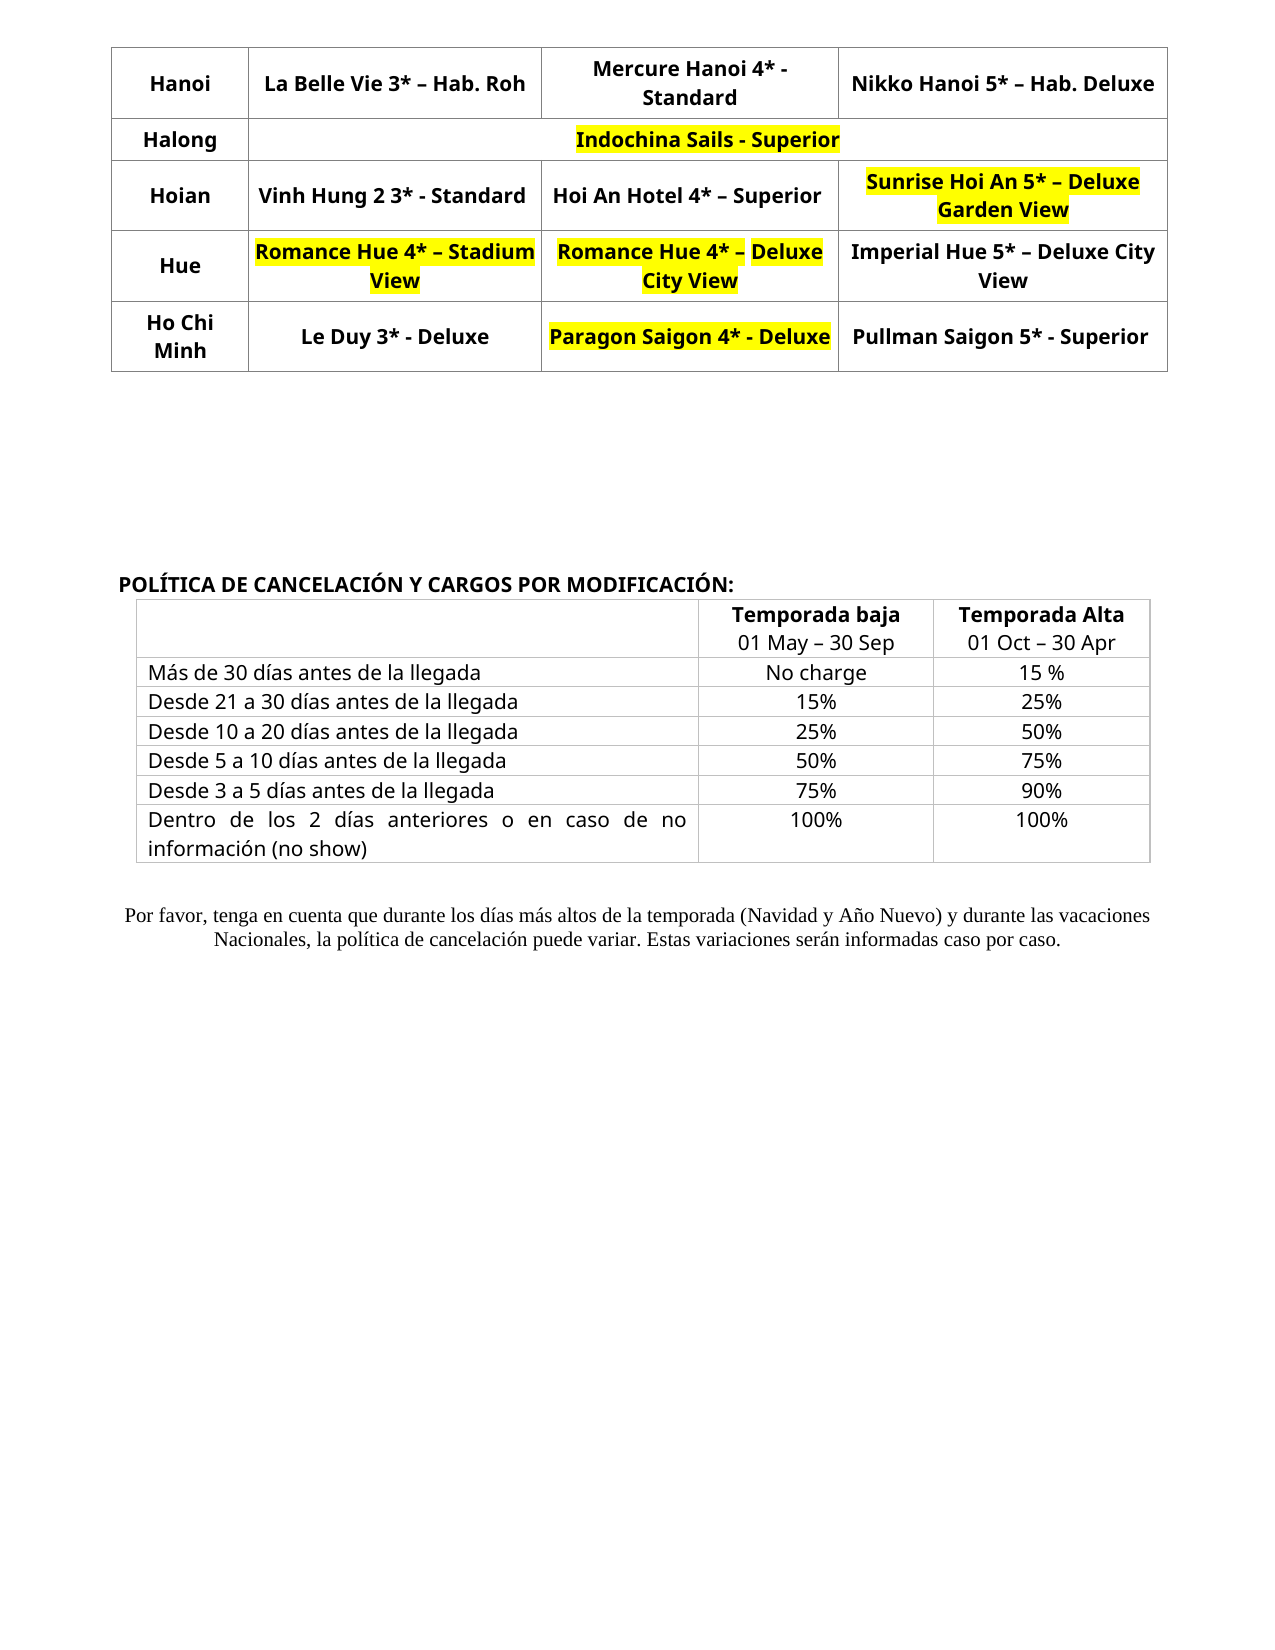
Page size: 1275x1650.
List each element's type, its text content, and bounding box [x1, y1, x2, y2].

table_cell 100% [934, 805, 1149, 862]
table_cell Sunrise Hoi An 5* – Deluxe Garden View [839, 161, 1167, 230]
table_cell Halong [112, 119, 248, 160]
table_cell 25% [934, 687, 1149, 716]
table_cell Dentro de los 2 días anteriores o en caso de no información (no show) [137, 805, 698, 862]
table_cell Mercure Hanoi 4* - Standard [542, 48, 838, 118]
table_header Temporada Alta 01 Oct – 30 Apr [934, 600, 1149, 657]
table_cell 100% [699, 805, 933, 862]
table_cell Paragon Saigon 4* - Deluxe [542, 302, 838, 371]
text Por favor, tenga en cuenta que durante los días más altos de la temporada (Navidad y Año Nuevo) y durante las vacaciones Nacionales, la política de cancelación puede variar. Estas variaciones serán informadas caso por caso. [118, 903, 1157, 951]
table_cell Le Duy 3* - Deluxe [249, 302, 541, 371]
table_cell Ho Chi Minh [112, 302, 248, 371]
table_cell Desde 21 a 30 días antes de la llegada [137, 687, 698, 716]
table_cell 90% [934, 776, 1149, 804]
table_cell Hue [112, 231, 248, 301]
table_cell Pullman Saigon 5* - Superior [839, 302, 1167, 371]
table_cell Indochina Sails - Superior [249, 119, 1167, 160]
table_cell 50% [699, 746, 933, 775]
table_cell Romance Hue 4* – Stadium View [249, 231, 541, 301]
table_header Temporada baja 01 May – 30 Sep [699, 600, 933, 657]
table_cell 75% [699, 776, 933, 804]
table_cell Romance Hue 4* – Deluxe City View [542, 231, 838, 301]
table_cell Más de 30 días antes de la llegada [137, 658, 698, 686]
table_cell 75% [934, 746, 1149, 775]
table_cell Nikko Hanoi 5* – Hab. Deluxe [839, 48, 1167, 118]
table_cell 15% [699, 687, 933, 716]
table_cell Desde 10 a 20 días antes de la llegada [137, 717, 698, 745]
table_cell Hoi An Hotel 4* – Superior [542, 161, 838, 230]
table_header [137, 600, 698, 657]
table_cell Desde 5 a 10 días antes de la llegada [137, 746, 698, 775]
table_cell 15 % [934, 658, 1149, 686]
text POLÍTICA DE CANCELACIÓN Y CARGOS POR MODIFICACIÓN: [118, 570, 1157, 599]
table_cell Hoian [112, 161, 248, 230]
table_cell No charge [699, 658, 933, 686]
table_cell 50% [934, 717, 1149, 745]
table_cell Hanoi [112, 48, 248, 118]
table_cell Desde 3 a 5 días antes de la llegada [137, 776, 698, 804]
table_cell Vinh Hung 2 3* - Standard [249, 161, 541, 230]
table_cell 25% [699, 717, 933, 745]
table_cell La Belle Vie 3* – Hab. Roh [249, 48, 541, 118]
table_cell Imperial Hue 5* – Deluxe City View [839, 231, 1167, 301]
